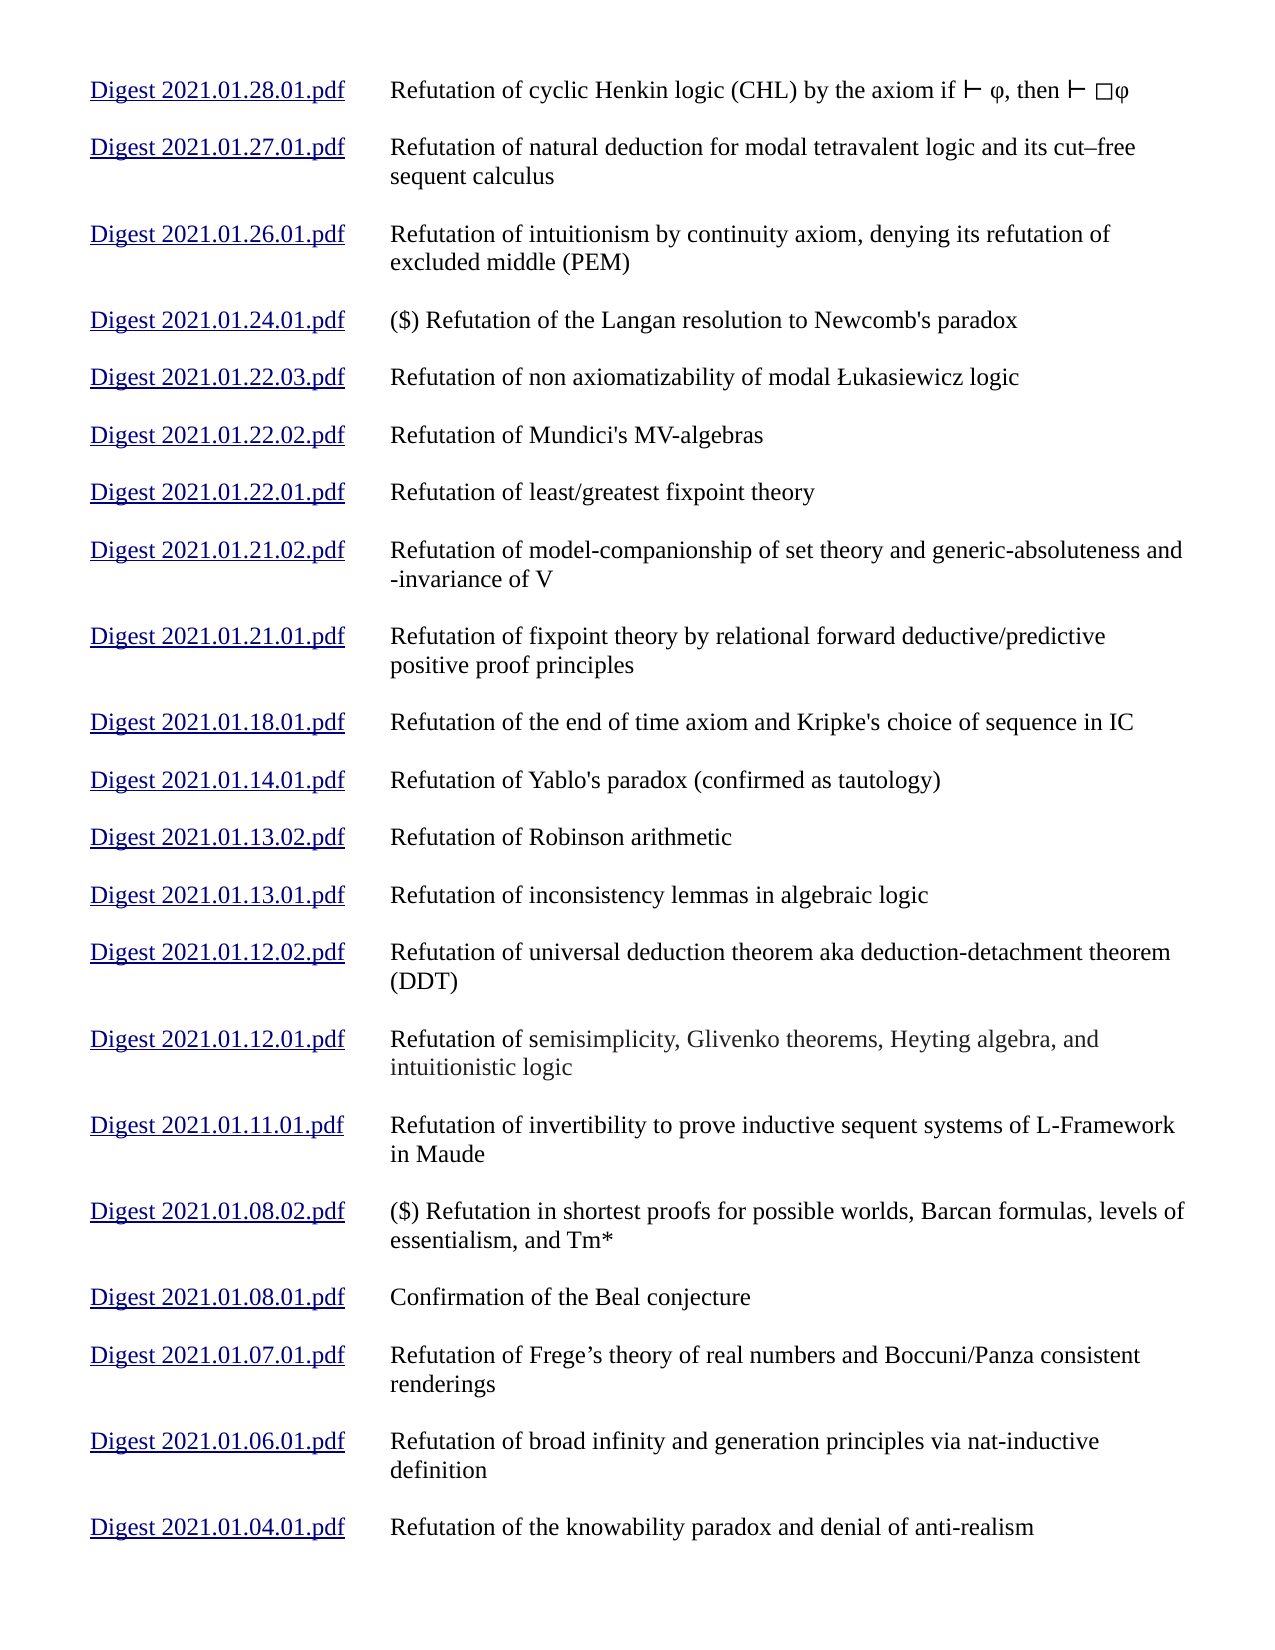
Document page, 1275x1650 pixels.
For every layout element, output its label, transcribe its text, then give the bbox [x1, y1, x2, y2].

text Digest 2021.01.12.02.pdf Refutation of universal deduction theorem aka deduction-detachment theorem (DDT) [90, 937, 1185, 995]
text Digest 2021.01.27.01.pdf Refutation of natural deduction for modal tetravalent logic and its cut–free sequent calculus [90, 132, 1185, 190]
text Digest 2021.01.07.01.pdf Refutation of Frege’s theory of real numbers and Boccuni/Panza consistent renderings [90, 1340, 1185, 1397]
text Digest 2021.01.21.01.pdf Refutation of fixpoint theory by relational forward deductive/predictive positive proof principles [90, 621, 1185, 679]
text Digest 2021.01.21.02.pdf Refutation of model-companionship of set theory and generic-absoluteness and -invariance of V [90, 535, 1185, 592]
text Digest 2021.01.18.01.pdf Refutation of the end of time axiom and Kripke's choice of sequence in IC [90, 707, 1185, 736]
text Digest 2021.01.24.01.pdf ($) Refutation of the Langan resolution to Newcomb's paradox [90, 305, 1185, 334]
text Digest 2021.01.04.01.pdf Refutation of the knowability paradox and denial of anti-realism [90, 1512, 1185, 1541]
text Digest 2021.01.26.01.pdf Refutation of intuitionism by continuity axiom, denying its refutation of excluded middle (PEM) [90, 219, 1185, 276]
text Digest 2021.01.14.01.pdf Refutation of Yablo's paradox (confirmed as tautology) [90, 765, 1185, 794]
text Digest 2021.01.28.01.pdf Refutation of cyclic Henkin logic (CHL) by the axiom if ⊢ φ, then ⊢ ◻φ [90, 75, 1185, 104]
text Digest 2021.01.22.03.pdf Refutation of non axiomatizability of modal Łukasiewicz logic [90, 362, 1185, 391]
text Digest 2021.01.11.01.pdf Refutation of invertibility to prove inductive sequent systems of L-Framework in Maude [90, 1110, 1185, 1167]
text Digest 2021.01.13.01.pdf Refutation of inconsistency lemmas in algebraic logic [90, 880, 1185, 909]
text Digest 2021.01.13.02.pdf Refutation of Robinson arithmetic [90, 822, 1185, 851]
text Digest 2021.01.12.01.pdf Refutation of semisimplicity, Glivenko theorems, Heyting algebra, and intuitionistic logic [90, 1024, 1185, 1081]
text Digest 2021.01.22.02.pdf Refutation of Mundici's MV-algebras [90, 420, 1185, 449]
text Digest 2021.01.06.01.pdf Refutation of broad infinity and generation principles via nat-inductive definition [90, 1426, 1185, 1484]
text Digest 2021.01.22.01.pdf Refutation of least/greatest fixpoint theory [90, 477, 1185, 506]
text Digest 2021.01.08.01.pdf Confirmation of the Beal conjecture [90, 1282, 1185, 1311]
text Digest 2021.01.08.02.pdf ($) Refutation in shortest proofs for possible worlds, Barcan formulas, levels of essentialism, and Tm* [90, 1196, 1185, 1254]
